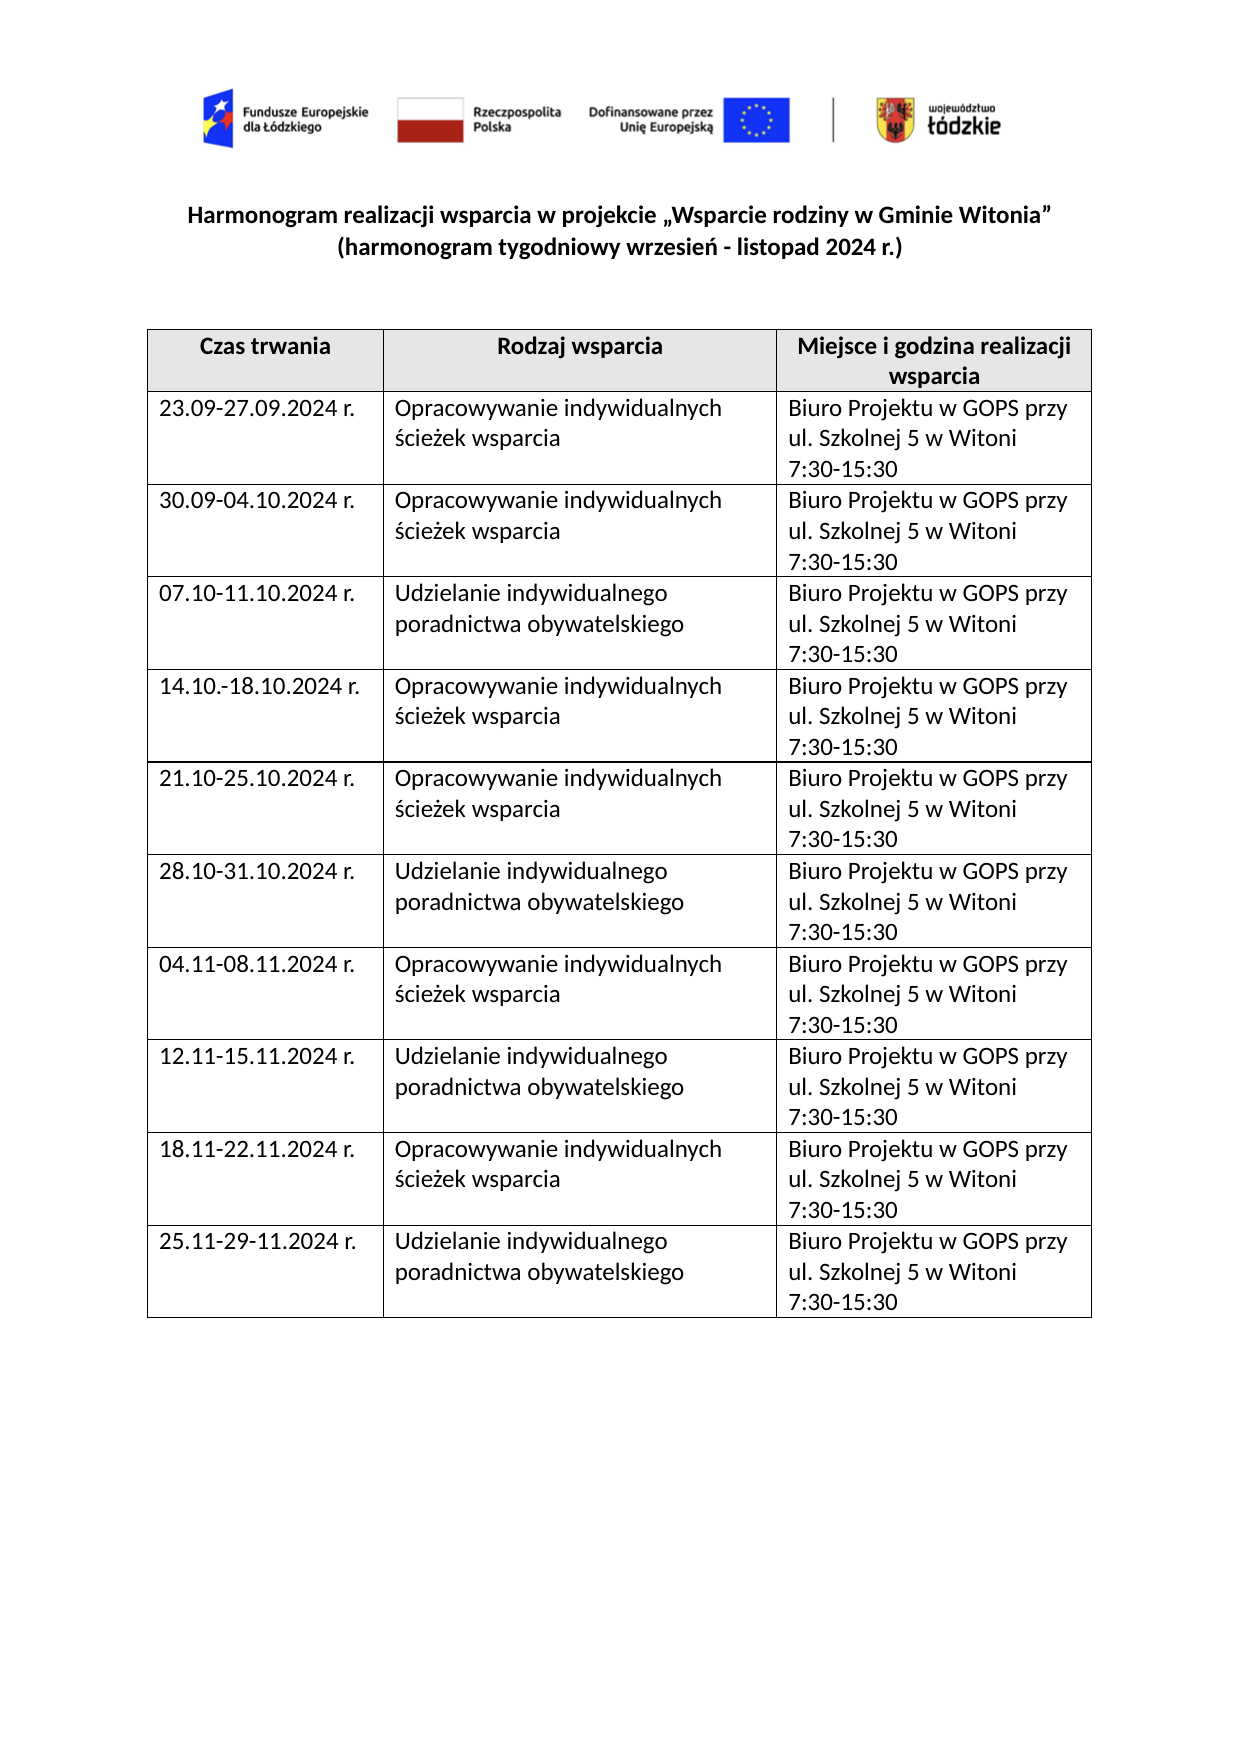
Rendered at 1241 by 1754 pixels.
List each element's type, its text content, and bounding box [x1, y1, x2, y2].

table_cell Opracowywanie indywidualnych ścieżek wsparcia [384, 948, 776, 1039]
table_cell Opracowywanie indywidualnych ścieżek wsparcia [384, 392, 776, 484]
table_header Czas trwania [148, 330, 383, 391]
table_cell Biuro Projektu w GOPS przy ul. Szkolnej 5 w Witoni 7:30-15:30 [777, 763, 1091, 854]
table_cell Udzielanie indywidualnego poradnictwa obywatelskiego [384, 577, 776, 669]
table_cell 04.11-08.11.2024 r. [148, 948, 383, 1039]
table_cell 14.10.-18.10.2024 r. [148, 670, 383, 761]
table_cell Opracowywanie indywidualnych ścieżek wsparcia [384, 485, 776, 576]
table_cell Biuro Projektu w GOPS przy ul. Szkolnej 5 w Witoni 7:30-15:30 [777, 1040, 1091, 1132]
table_cell Biuro Projektu w GOPS przy ul. Szkolnej 5 w Witoni 7:30-15:30 [777, 392, 1091, 484]
table_cell 07.10-11.10.2024 r. [148, 577, 383, 669]
table_cell Udzielanie indywidualnego poradnictwa obywatelskiego [384, 1040, 776, 1132]
table_cell Biuro Projektu w GOPS przy ul. Szkolnej 5 w Witoni 7:30-15:30 [777, 948, 1091, 1039]
table_cell 30.09-04.10.2024 r. [148, 485, 383, 576]
table_cell Udzielanie indywidualnego poradnictwa obywatelskiego [384, 1226, 776, 1317]
table_cell Biuro Projektu w GOPS przy ul. Szkolnej 5 w Witoni 7:30-15:30 [777, 855, 1091, 947]
table_cell 28.10-31.10.2024 r. [148, 855, 383, 947]
table_cell Opracowywanie indywidualnych ścieżek wsparcia [384, 1133, 776, 1224]
table_cell Biuro Projektu w GOPS przy ul. Szkolnej 5 w Witoni 7:30-15:30 [777, 670, 1091, 761]
table_header Miejsce i godzina realizacji wsparcia [777, 330, 1091, 391]
text Harmonogram realizacji wsparcia w projekcie „Wsparcie rodziny w Gminie Witonia” (harmonogram tygodniowy wrzesień - listopad 2024 r.) [148, 199, 1093, 262]
table_cell Opracowywanie indywidualnych ścieżek wsparcia [384, 670, 776, 761]
table_cell 18.11-22.11.2024 r. [148, 1133, 383, 1224]
table_cell 23.09-27.09.2024 r. [148, 392, 383, 484]
table_cell Opracowywanie indywidualnych ścieżek wsparcia [384, 763, 776, 854]
table_cell 21.10-25.10.2024 r. [148, 763, 383, 854]
table_cell Biuro Projektu w GOPS przy ul. Szkolnej 5 w Witoni 7:30-15:30 [777, 577, 1091, 669]
table_cell Biuro Projektu w GOPS przy ul. Szkolnej 5 w Witoni 7:30-15:30 [777, 485, 1091, 576]
table_cell Biuro Projektu w GOPS przy ul. Szkolnej 5 w Witoni 7:30-15:30 [777, 1226, 1091, 1317]
table_cell 25.11-29-11.2024 r. [148, 1226, 383, 1317]
table_cell 12.11-15.11.2024 r. [148, 1040, 383, 1132]
table_header Rodzaj wsparcia [384, 330, 776, 391]
table_cell Udzielanie indywidualnego poradnictwa obywatelskiego [384, 855, 776, 947]
table_cell Biuro Projektu w GOPS przy ul. Szkolnej 5 w Witoni 7:30-15:30 [777, 1133, 1091, 1224]
